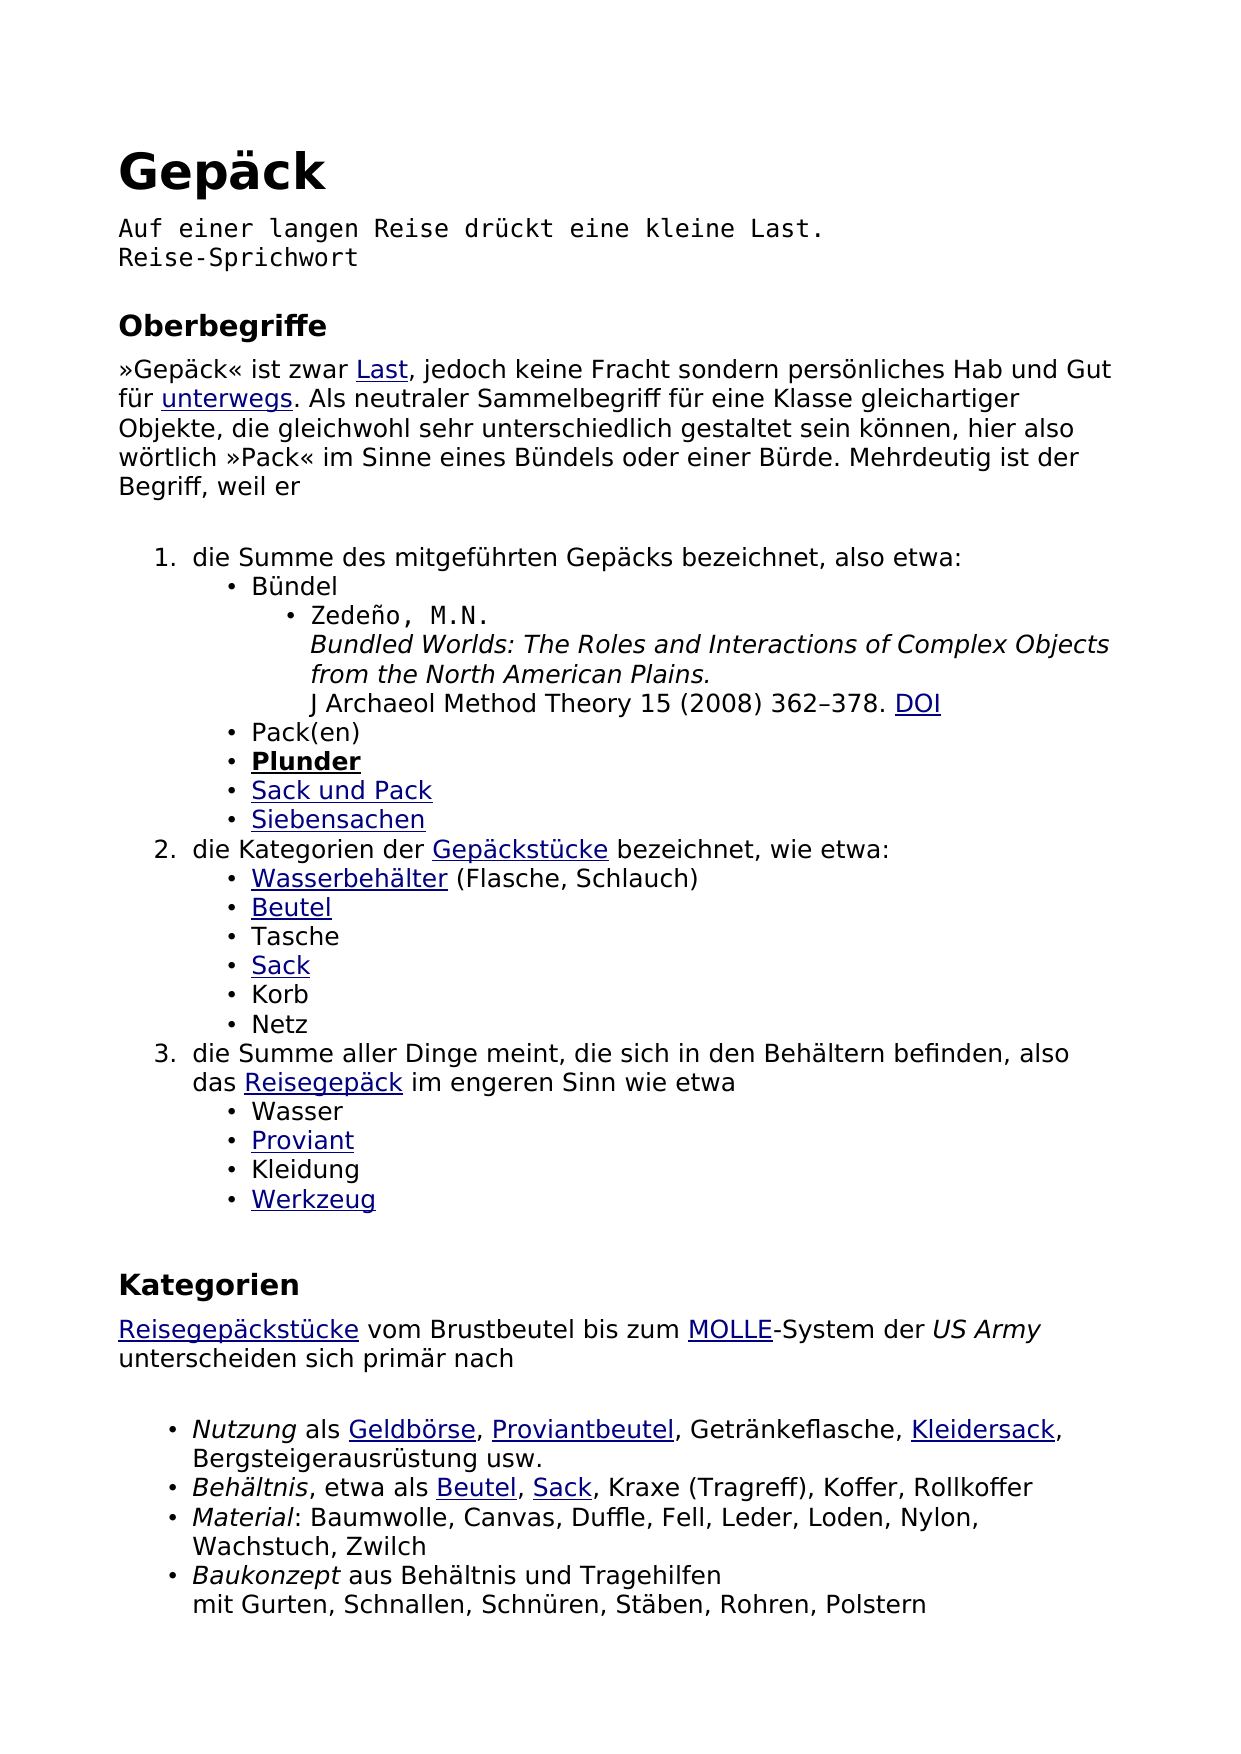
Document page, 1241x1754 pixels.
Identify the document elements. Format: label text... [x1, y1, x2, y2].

list Werkzeug [236, 1185, 1122, 1214]
list Tasche [236, 922, 1122, 952]
subtitle Oberbegriffe [118, 309, 1122, 343]
subtitle Gepäck [118, 143, 1122, 201]
list Pack(en) [236, 718, 1122, 747]
text Reisegepäckstücke vom Brustbeutel bis zum MOLLE-System der US Army unterscheiden sich primär nach [118, 1315, 1122, 1373]
list Behältnis, etwa als Beutel, Sack, Kraxe (Tragreff), Koffer, Rollkoffer [177, 1474, 1122, 1503]
list die Kategorien der Gepäckstücke bezeichnet, wie etwa: [177, 835, 1122, 864]
list Netz [236, 1010, 1122, 1039]
list Wasserbehälter (Flasche, Schlauch) [236, 864, 1122, 893]
list Plunder [236, 747, 1122, 777]
list Material: Baumwolle, Canvas, Duffle, Fell, Leder, Loden, Nylon, Wachstuch, Zwilch [177, 1503, 1122, 1561]
list Baukonzept aus Behältnis und Tragehilfen mit Gurten, Schnallen, Schnüren, Stäben, Rohren, Polstern [177, 1561, 1122, 1619]
list Siebensachen [236, 806, 1122, 835]
list Korb [236, 981, 1122, 1010]
list Kleidung [236, 1156, 1122, 1185]
text »Gepäck« ist zwar Last, jedoch keine Fracht sondern persönliches Hab und Gut für unterwegs. Als neutraler Sammelbegriff für eine Klasse gleichartiger Objekte, die gleichwohl sehr unterschiedlich gestaltet sein können, hier also wörtlich »Pack« im Sinne eines Bündels oder einer Bürde. Mehrdeutig ist der Begriff, weil er [118, 355, 1122, 501]
text Auf einer langen Reise drückt eine kleine Last. Reise-Sprichwort [118, 214, 1122, 272]
list Proviant [236, 1127, 1122, 1156]
list Nutzung als Geldbörse, Proviantbeutel, Getränkeflasche, Kleidersack, Bergsteigerausrüstung usw. [177, 1415, 1122, 1474]
list Zedeño, M.N. Bundled Worlds: The Roles and Interactions of Complex Objects from the North American Plains. J Archaeol Method Theory 15 (2008) 362–378. DOI [295, 602, 1122, 718]
list Sack [236, 952, 1122, 981]
list Bündel [236, 572, 1122, 602]
list Sack und Pack [236, 777, 1122, 806]
list die Summe aller Dinge meint, die sich in den Behältern befinden, also das Reisegepäck im engeren Sinn wie etwa [177, 1039, 1122, 1097]
subtitle Kategorien [118, 1268, 1122, 1302]
list Wasser [236, 1097, 1122, 1127]
list die Summe des mitgeführten Gepäcks bezeichnet, also etwa: [177, 543, 1122, 572]
list Beutel [236, 893, 1122, 922]
